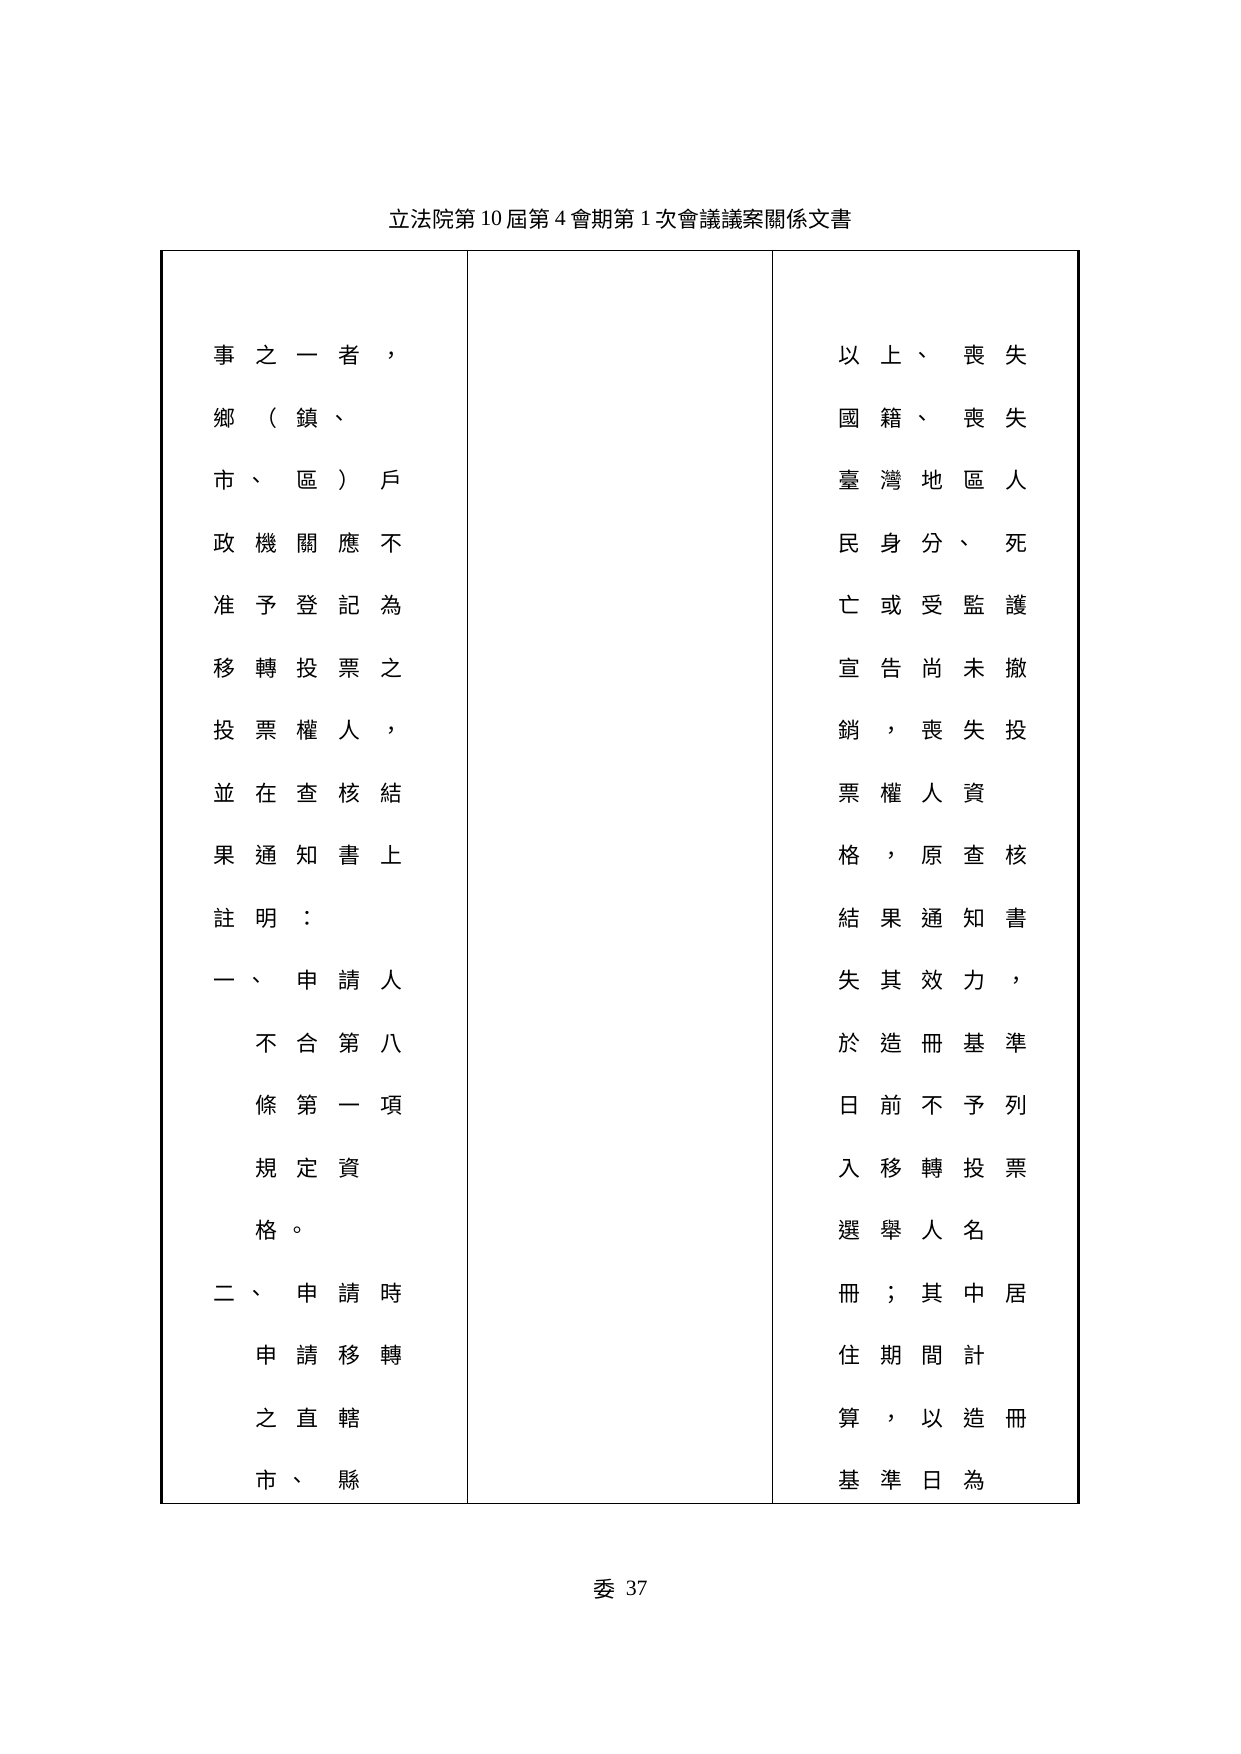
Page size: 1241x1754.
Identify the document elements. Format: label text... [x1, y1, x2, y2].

table_cell 事之一者，鄉（鎮、市、區）戶政機關應不准予登記為移轉投票之投票權人，並在查核結果通知書上註明： 一、申請人不合第八條第一項規定資格。 二、申請時申請移轉之直轄市、縣 [163, 251, 467, 1503]
table_cell [468, 251, 772, 1503]
table_cell 以上、喪失國籍、喪失臺灣地區人民身分、死亡或受監護宣告尚未撤銷，喪失投票權人資格，原查核結果通知書失其效力，於造冊基準日前不予列入移轉投票選舉人名冊；其中居住期間計算，以造冊基準日為 [773, 251, 1077, 1503]
